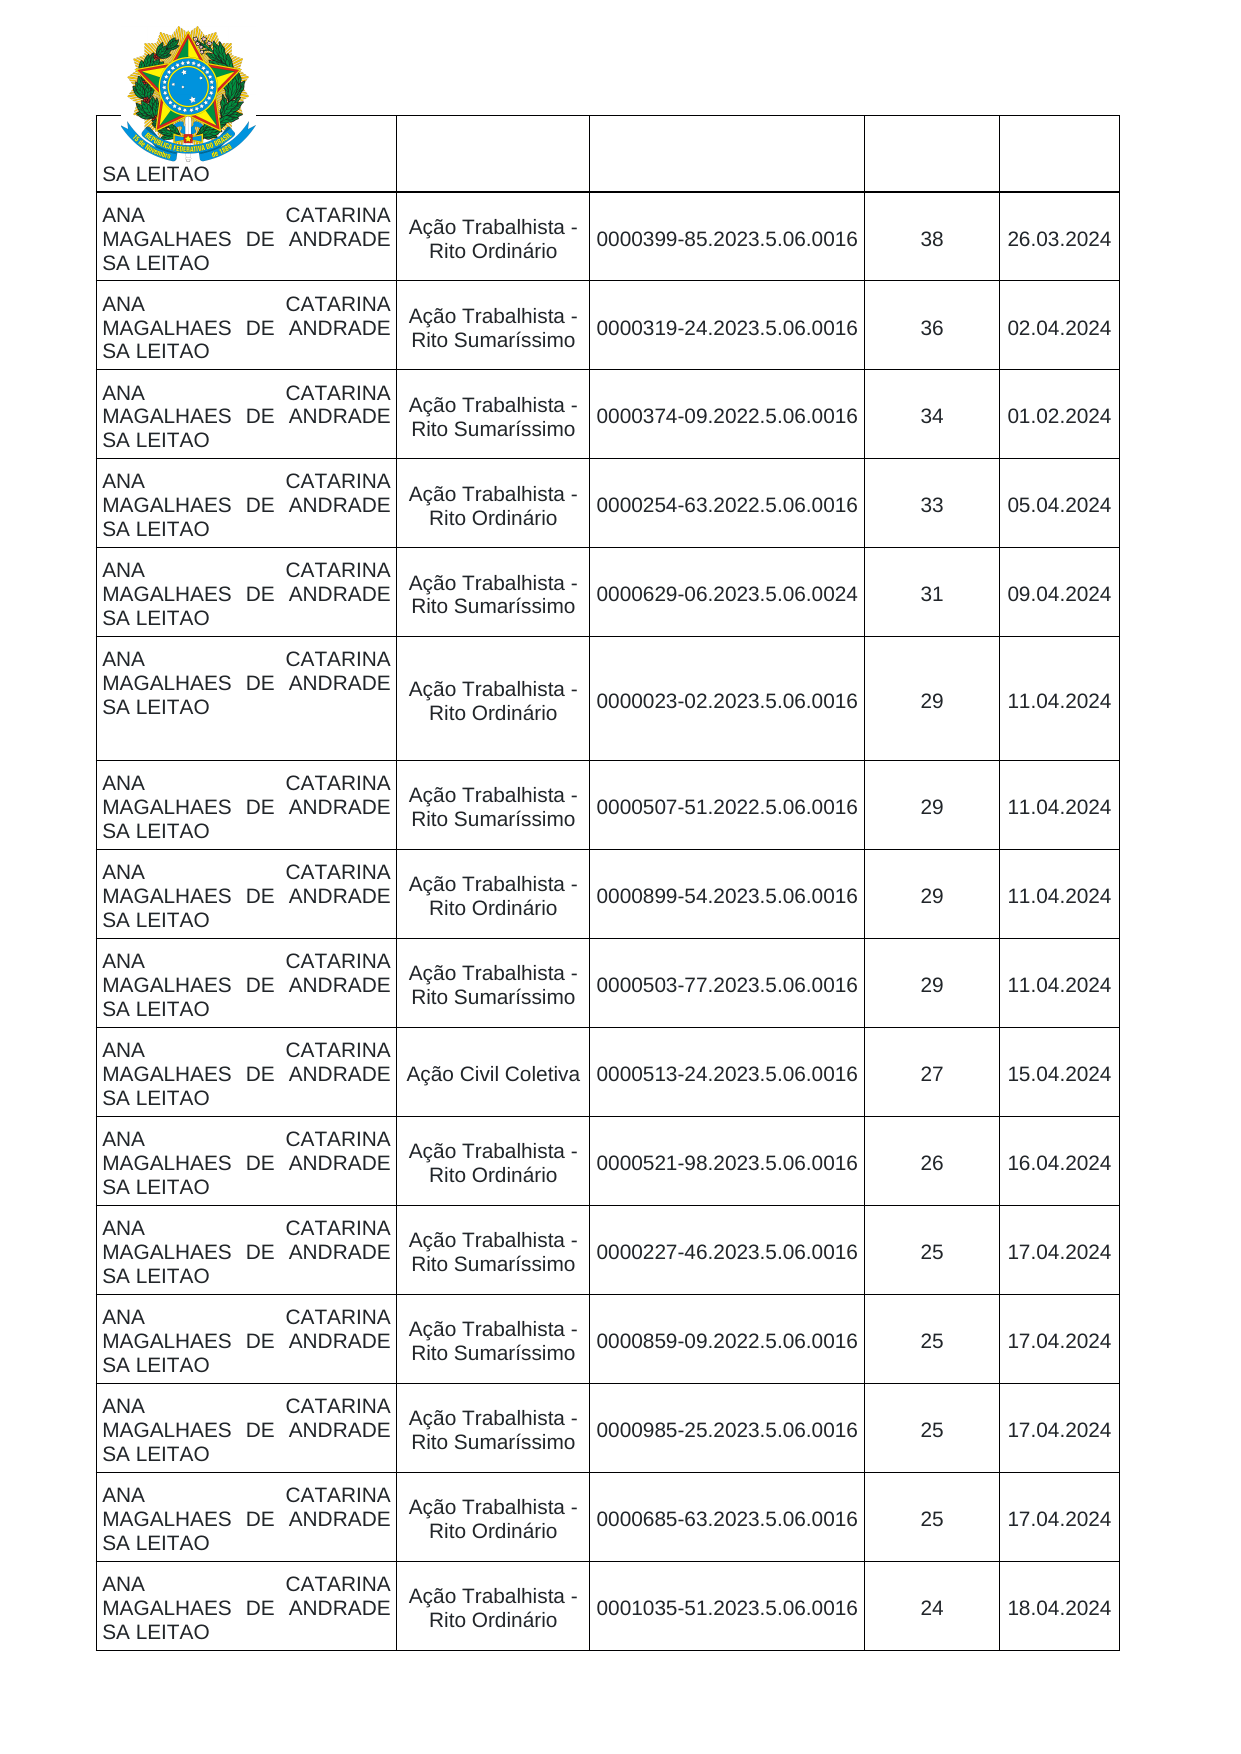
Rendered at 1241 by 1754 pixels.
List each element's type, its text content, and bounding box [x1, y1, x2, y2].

table_cell 0000227-46.2023.5.06.0016 [590, 1206, 864, 1294]
table_cell 25 [865, 1384, 999, 1472]
table_cell ANA CATARINA MAGALHAES DE ANDRADE SA LEITAO [97, 1206, 396, 1294]
table_cell 25 [865, 1473, 999, 1561]
table_cell ANA CATARINA MAGALHAES DE ANDRADE SA LEITAO [97, 1028, 396, 1116]
table_cell ANA CATARINA MAGALHAES DE ANDRADE SA LEITAO [97, 459, 396, 547]
table_cell ANA CATARINA MAGALHAES DE ANDRADE SA LEITAO [97, 850, 396, 938]
table_cell 26 [865, 1117, 999, 1205]
table_cell Ação Trabalhista - Rito Sumaríssimo [397, 1384, 589, 1472]
table_cell ANA CATARINA MAGALHAES DE ANDRADE SA LEITAO [97, 281, 396, 369]
table_cell Ação Trabalhista - Rito Sumaríssimo [397, 1295, 589, 1383]
table_cell Ação Trabalhista - Rito Ordinário [397, 459, 589, 547]
table_cell [590, 116, 864, 191]
table_cell Ação Trabalhista - Rito Sumaríssimo [397, 370, 589, 458]
table_cell Ação Trabalhista - Rito Ordinário [397, 1473, 589, 1561]
table_cell Ação Trabalhista - Rito Sumaríssimo [397, 939, 589, 1027]
table_cell 0000521-98.2023.5.06.0016 [590, 1117, 864, 1205]
table_cell ANA CATARINA MAGALHAES DE ANDRADE SA LEITAO [97, 637, 396, 760]
table_cell 29 [865, 850, 999, 938]
table_cell 0000374-09.2022.5.06.0016 [590, 370, 864, 458]
table_cell ANA CATARINA MAGALHAES DE ANDRADE SA LEITAO [97, 1562, 396, 1650]
table_cell 11.04.2024 [1000, 761, 1119, 849]
table_cell 11.04.2024 [1000, 637, 1119, 760]
table_cell 38 [865, 193, 999, 280]
table_cell 0000859-09.2022.5.06.0016 [590, 1295, 864, 1383]
table_cell Ação Trabalhista - Rito Sumaríssimo [397, 548, 589, 636]
table_cell 26.03.2024 [1000, 193, 1119, 280]
table_cell 0000507-51.2022.5.06.0016 [590, 761, 864, 849]
table_cell 17.04.2024 [1000, 1295, 1119, 1383]
table_cell 0001035-51.2023.5.06.0016 [590, 1562, 864, 1650]
table_cell 25 [865, 1295, 999, 1383]
table_cell ANA CATARINA MAGALHAES DE ANDRADE SA LEITAO [97, 939, 396, 1027]
table_cell ANA CATARINA MAGALHAES DE ANDRADE SA LEITAO [97, 548, 396, 636]
table_cell 0000513-24.2023.5.06.0016 [590, 1028, 864, 1116]
table_cell ANA CATARINA MAGALHAES DE ANDRADE SA LEITAO [97, 1117, 396, 1205]
table_cell 11.04.2024 [1000, 850, 1119, 938]
table_cell 18.04.2024 [1000, 1562, 1119, 1650]
table_cell Ação Trabalhista - Rito Ordinário [397, 1562, 589, 1650]
table_cell Ação Trabalhista - Rito Ordinário [397, 850, 589, 938]
table_cell 25 [865, 1206, 999, 1294]
table_cell 36 [865, 281, 999, 369]
table_cell [1000, 116, 1119, 191]
table_cell 0000985-25.2023.5.06.0016 [590, 1384, 864, 1472]
table_cell 0000503-77.2023.5.06.0016 [590, 939, 864, 1027]
table_cell 16.04.2024 [1000, 1117, 1119, 1205]
table_cell 17.04.2024 [1000, 1384, 1119, 1472]
table_cell ANA CATARINA MAGALHAES DE ANDRADE SA LEITAO [97, 761, 396, 849]
table_cell ANA CATARINA MAGALHAES DE ANDRADE SA LEITAO [97, 370, 396, 458]
table_cell 05.04.2024 [1000, 459, 1119, 547]
table_cell 24 [865, 1562, 999, 1650]
table_cell 29 [865, 637, 999, 760]
table_cell Ação Trabalhista - Rito Sumaríssimo [397, 281, 589, 369]
table_cell 31 [865, 548, 999, 636]
table_cell SA LEITAO [97, 116, 396, 191]
table_cell 0000399-85.2023.5.06.0016 [590, 193, 864, 280]
table_cell [397, 116, 589, 191]
table_cell Ação Trabalhista - Rito Ordinário [397, 637, 589, 760]
table_cell 33 [865, 459, 999, 547]
table_cell Ação Trabalhista - Rito Ordinário [397, 193, 589, 280]
table_cell ANA CATARINA MAGALHAES DE ANDRADE SA LEITAO [97, 1295, 396, 1383]
table_cell 0000685-63.2023.5.06.0016 [590, 1473, 864, 1561]
table_cell 27 [865, 1028, 999, 1116]
table_cell 0000319-24.2023.5.06.0016 [590, 281, 864, 369]
table_cell 17.04.2024 [1000, 1206, 1119, 1294]
table_cell 01.02.2024 [1000, 370, 1119, 458]
table_cell Ação Trabalhista - Rito Ordinário [397, 1117, 589, 1205]
table_cell 09.04.2024 [1000, 548, 1119, 636]
table_cell 02.04.2024 [1000, 281, 1119, 369]
table_cell 0000254-63.2022.5.06.0016 [590, 459, 864, 547]
table_cell [865, 116, 999, 191]
table_cell 34 [865, 370, 999, 458]
table_cell 15.04.2024 [1000, 1028, 1119, 1116]
table_cell Ação Trabalhista - Rito Sumaríssimo [397, 1206, 589, 1294]
table_cell ANA CATARINA MAGALHAES DE ANDRADE SA LEITAO [97, 1473, 396, 1561]
table_cell 0000023-02.2023.5.06.0016 [590, 637, 864, 760]
table_cell Ação Civil Coletiva [397, 1028, 589, 1116]
table_cell ANA CATARINA MAGALHAES DE ANDRADE SA LEITAO [97, 193, 396, 280]
table_cell 11.04.2024 [1000, 939, 1119, 1027]
table_cell 0000899-54.2023.5.06.0016 [590, 850, 864, 938]
table_cell Ação Trabalhista - Rito Sumaríssimo [397, 761, 589, 849]
table_cell 29 [865, 939, 999, 1027]
table_cell 17.04.2024 [1000, 1473, 1119, 1561]
table_cell 29 [865, 761, 999, 849]
table_cell ANA CATARINA MAGALHAES DE ANDRADE SA LEITAO [97, 1384, 396, 1472]
table_cell 0000629-06.2023.5.06.0024 [590, 548, 864, 636]
